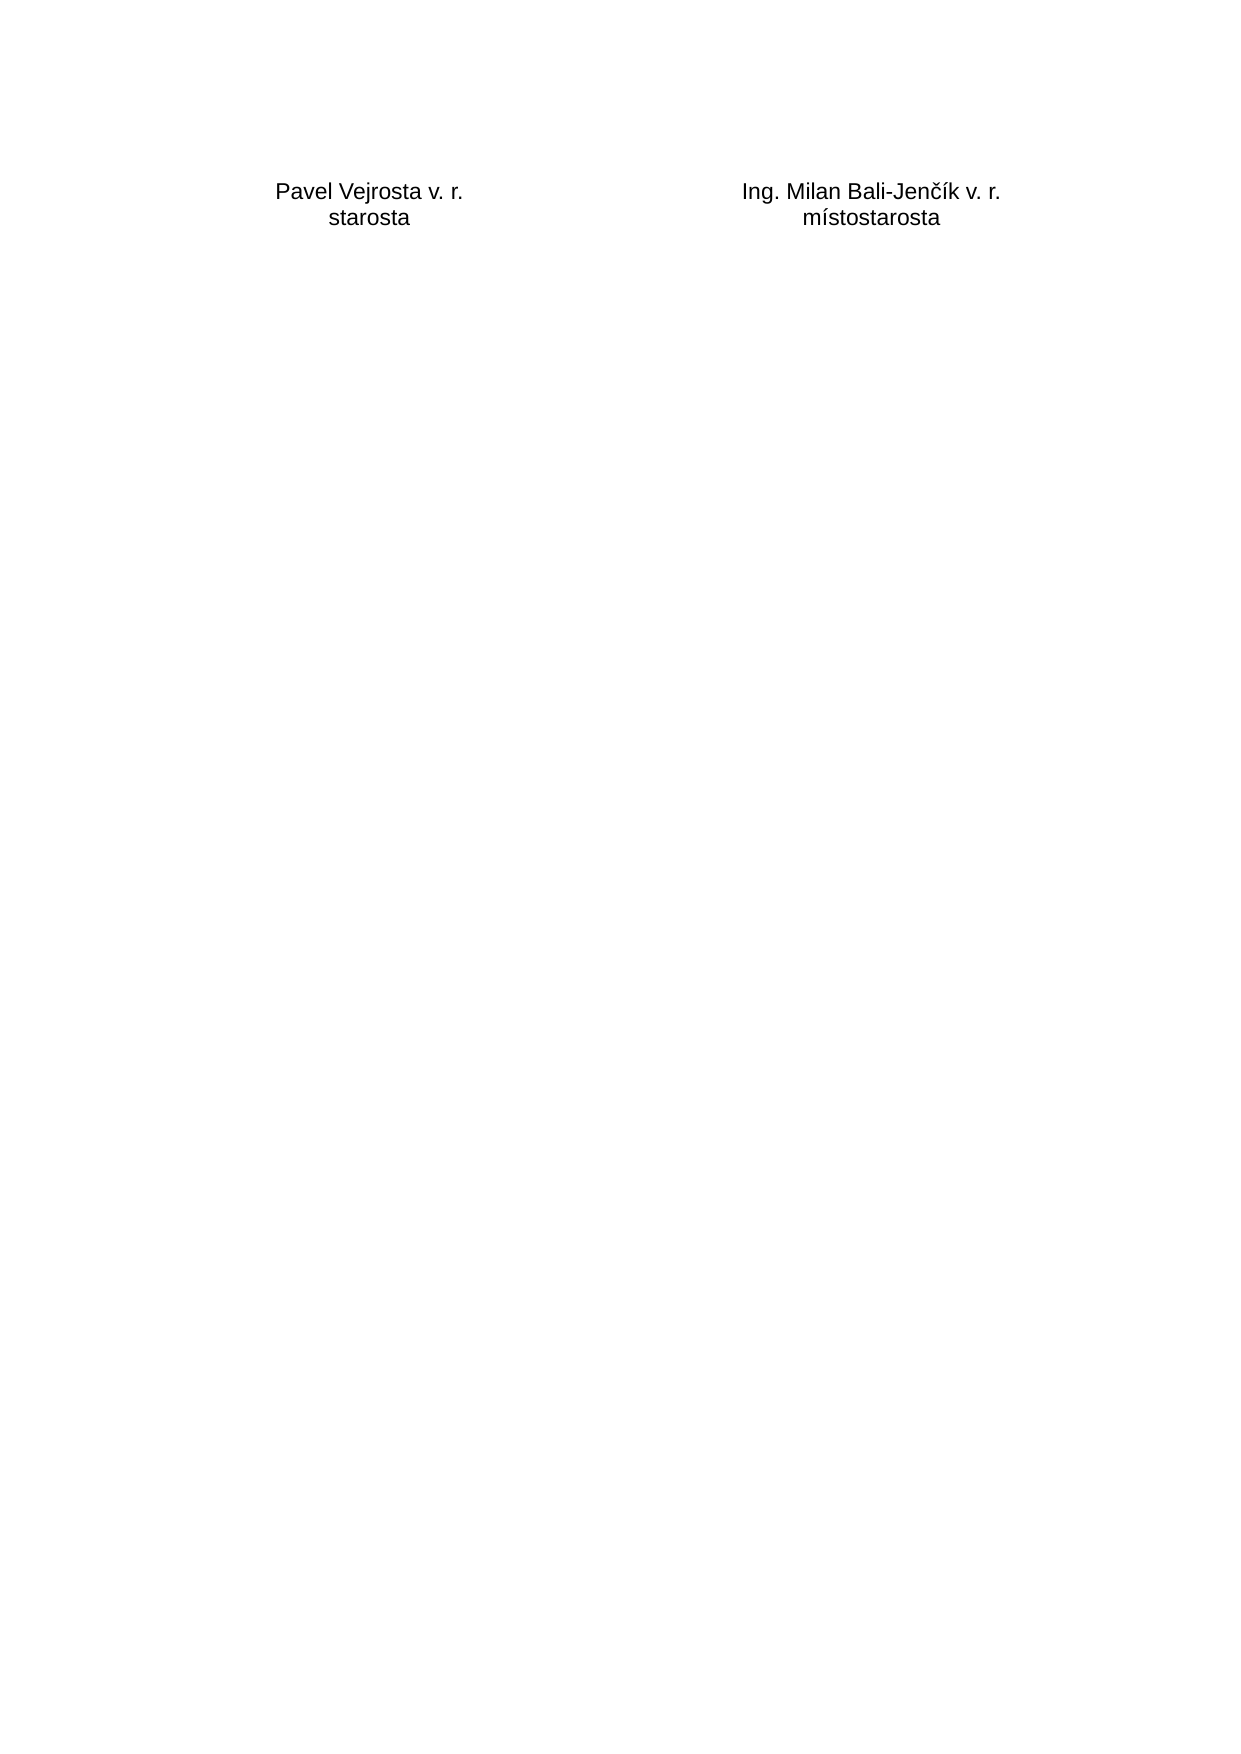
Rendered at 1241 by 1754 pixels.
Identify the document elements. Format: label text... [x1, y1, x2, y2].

table_cell [118, 236, 620, 354]
table_header Pavel Vejrosta v. r. starosta [118, 118, 620, 236]
table_cell [620, 236, 1122, 354]
table_header Ing. Milan Bali-Jenčík v. r. místostarosta [620, 118, 1122, 236]
